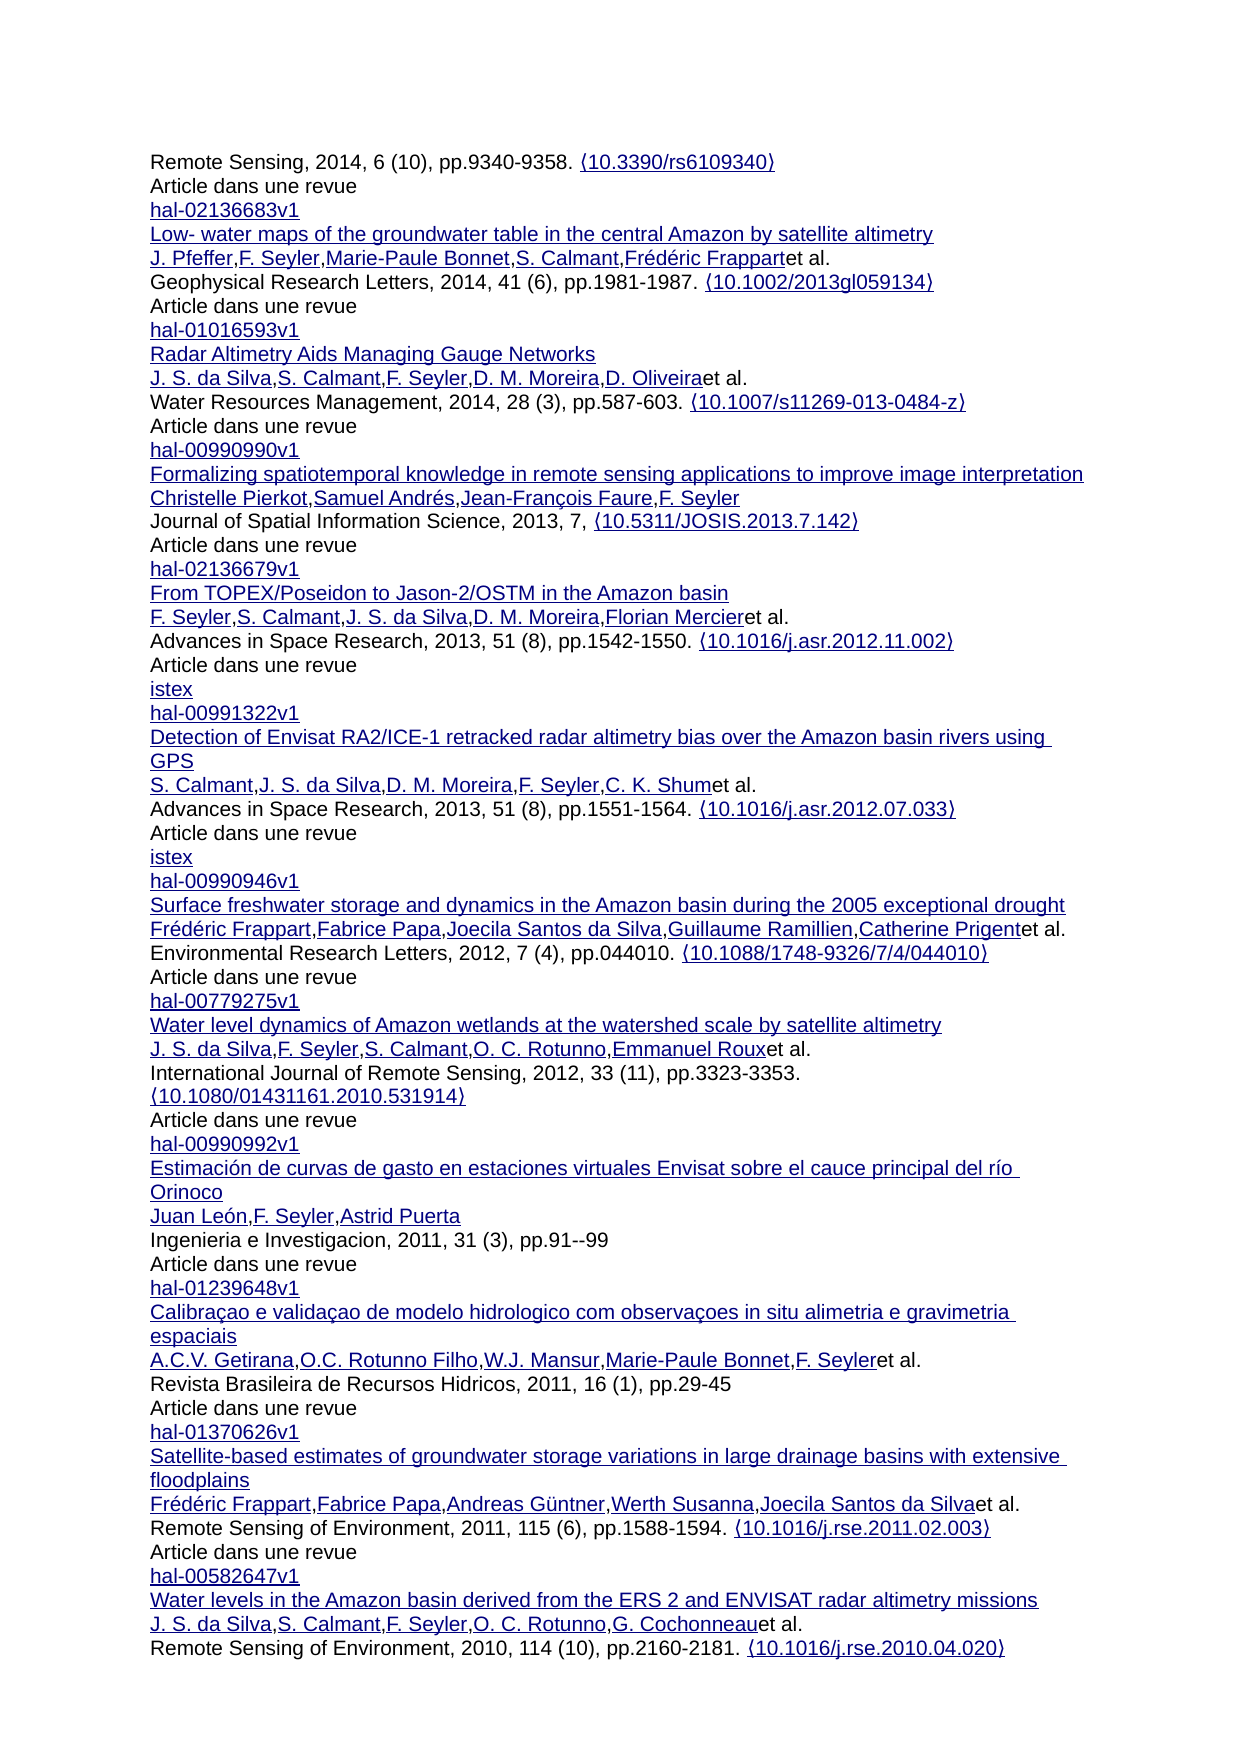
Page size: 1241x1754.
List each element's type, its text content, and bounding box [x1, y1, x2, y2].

table_cell Radar Altimetry Aids Managing Gauge Networks J. S. da Silva,S. Calmant,F. Seyler,D. M. Moreira,D. Oliveiraet al. Water Resources Management, 2014, 28 (3), pp.587-603. ⟨10.1007/s11269-013-0484-z⟩ Article dans une revue hal-00990990v1 [150, 342, 1090, 461]
table_cell From TOPEX/Poseidon to Jason-2/OSTM in the Amazon basin F. Seyler,S. Calmant,J. S. da Silva,D. M. Moreira,Florian Mercieret al. Advances in Space Research, 2013, 51 (8), pp.1542-1550. ⟨10.1016/j.asr.2012.11.002⟩ Article dans une revue istex hal-00991322v1 [150, 581, 1090, 725]
table_cell Low- water maps of the groundwater table in the central Amazon by satellite altimetry J. Pfeffer,F. Seyler,Marie-Paule Bonnet,S. Calmant,Frédéric Frappartet al. Geophysical Research Letters, 2014, 41 (6), pp.1981-1987. ⟨10.1002/2013gl059134⟩ Article dans une revue hal-01016593v1 [150, 222, 1090, 342]
table_cell Detection of Envisat RA2/ICE-1 retracked radar altimetry bias over the Amazon basin rivers using GPS S. Calmant,J. S. da Silva,D. M. Moreira,F. Seyler,C. K. Shumet al. Advances in Space Research, 2013, 51 (8), pp.1551-1564. ⟨10.1016/j.asr.2012.07.033⟩ Article dans une revue istex hal-00990946v1 [150, 725, 1090, 893]
table_cell Water level dynamics of Amazon wetlands at the watershed scale by satellite altimetry J. S. da Silva,F. Seyler,S. Calmant,O. C. Rotunno,Emmanuel Rouxet al. International Journal of Remote Sensing, 2012, 33 (11), pp.3323-3353. ⟨10.1080/01431161.2010.531914⟩ Article dans une revue hal-00990992v1 [150, 1013, 1090, 1156]
table_cell Calibraçao e validaçao de modelo hidrologico com observaçoes in situ alimetria e gravimetria espaciais A.C.V. Getirana,O.C. Rotunno Filho,W.J. Mansur,Marie-Paule Bonnet,F. Seyleret al. Revista Brasileira de Recursos Hidricos, 2011, 16 (1), pp.29-45 Article dans une revue hal-01370626v1 [150, 1300, 1090, 1444]
table_cell Remote Sensing, 2014, 6 (10), pp.9340-9358. ⟨10.3390/rs6109340⟩ Article dans une revue hal-02136683v1 [150, 150, 1090, 222]
table_cell Formalizing spatiotemporal knowledge in remote sensing applications to improve image interpretation Christelle Pierkot,Samuel Andrés,Jean-François Faure,F. Seyler Journal of Spatial Information Science, 2013, 7, ⟨10.5311/JOSIS.2013.7.142⟩ Article dans une revue hal-02136679v1 [150, 461, 1090, 581]
table_cell Surface freshwater storage and dynamics in the Amazon basin during the 2005 exceptional drought Frédéric Frappart,Fabrice Papa,Joecila Santos da Silva,Guillaume Ramillien,Catherine Prigentet al. Environmental Research Letters, 2012, 7 (4), pp.044010. ⟨10.1088/1748-9326/7/4/044010⟩ Article dans une revue hal-00779275v1 [150, 893, 1090, 1012]
table_cell Water levels in the Amazon basin derived from the ERS 2 and ENVISAT radar altimetry missions J. S. da Silva,S. Calmant,F. Seyler,O. C. Rotunno,G. Cochonneauet al. Remote Sensing of Environment, 2010, 114 (10), pp.2160-2181. ⟨10.1016/j.rse.2010.04.020⟩ [150, 1588, 1090, 1659]
table_cell Estimación de curvas de gasto en estaciones virtuales Envisat sobre el cauce principal del río Orinoco Juan León,F. Seyler,Astrid Puerta Ingenieria e Investigacion, 2011, 31 (3), pp.91--99 Article dans une revue hal-01239648v1 [150, 1156, 1090, 1300]
table_cell Satellite-based estimates of groundwater storage variations in large drainage basins with extensive floodplains Frédéric Frappart,Fabrice Papa,Andreas Güntner,Werth Susanna,Joecila Santos da Silvaet al. Remote Sensing of Environment, 2011, 115 (6), pp.1588-1594. ⟨10.1016/j.rse.2011.02.003⟩ Article dans une revue hal-00582647v1 [150, 1444, 1090, 1587]
